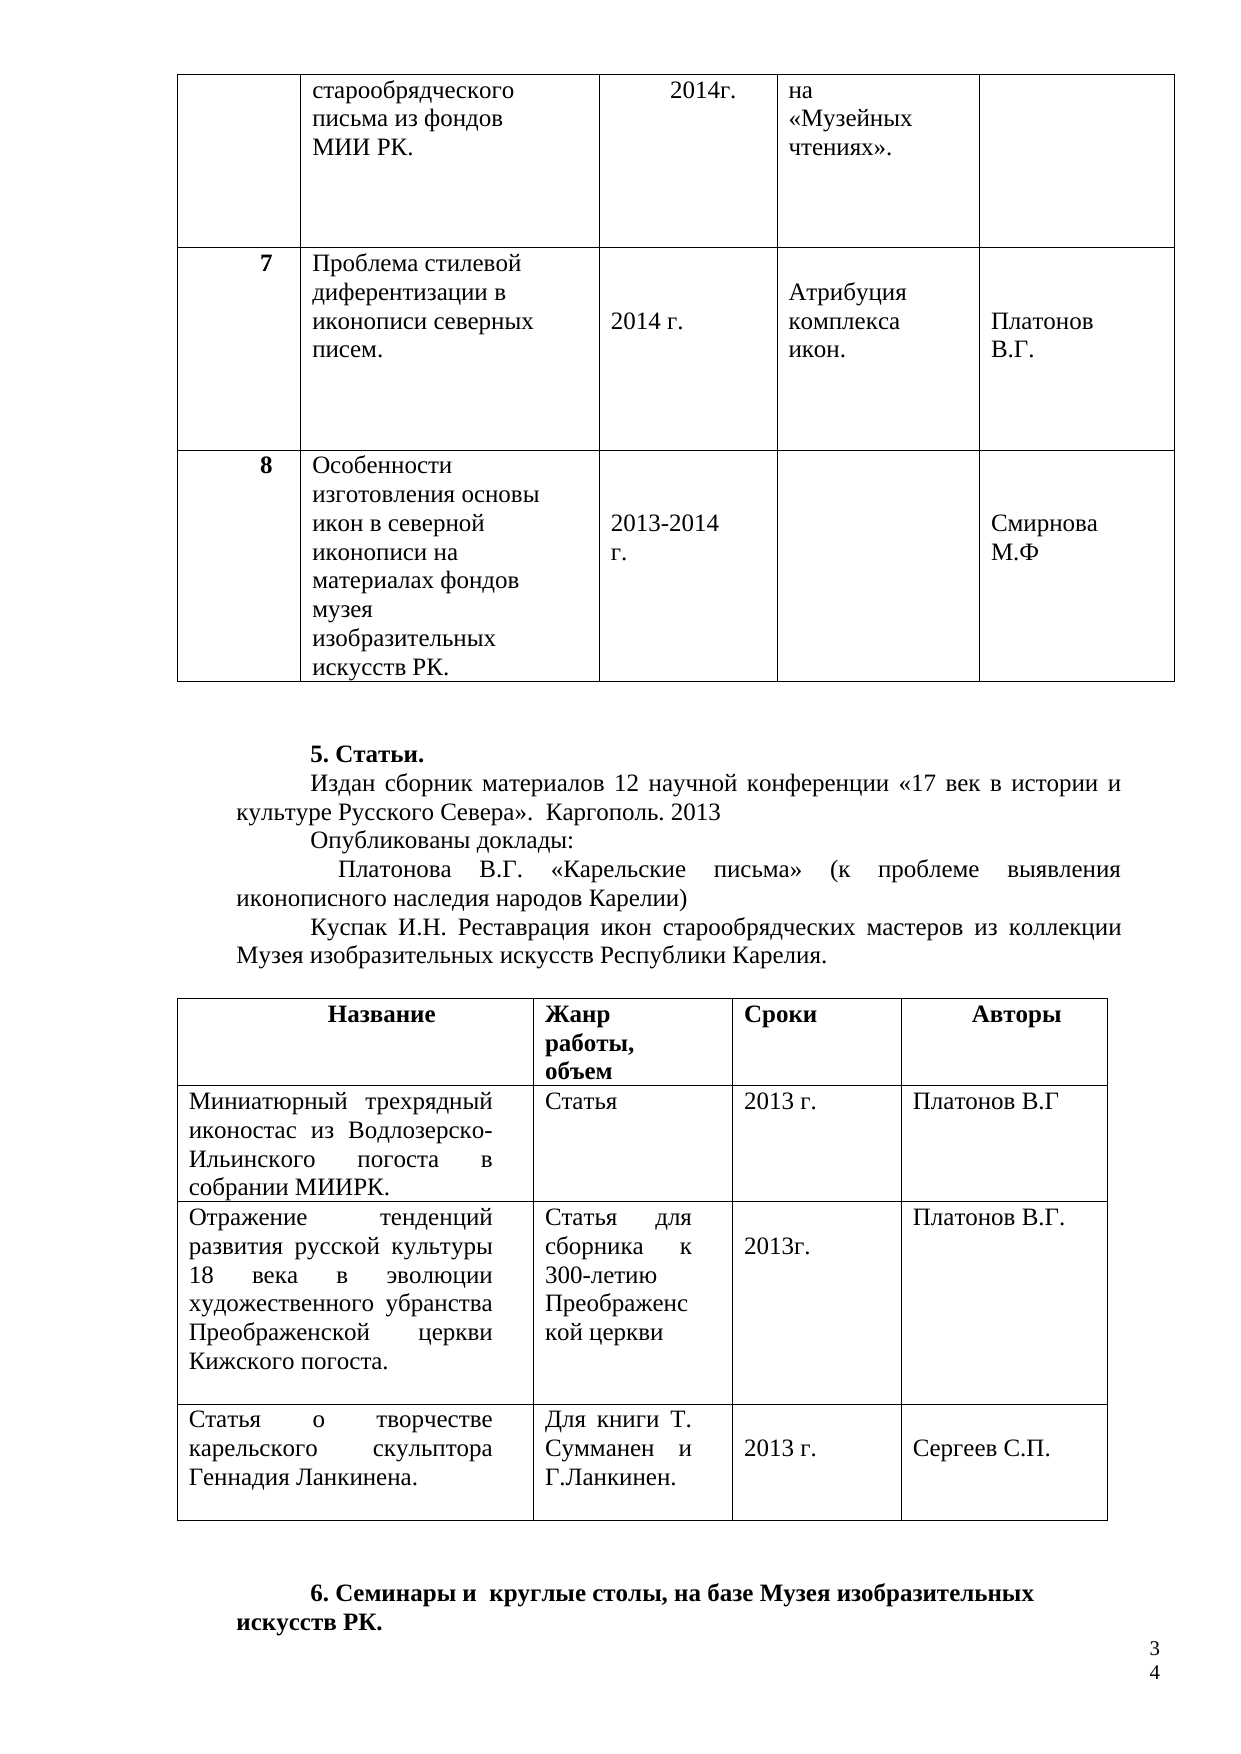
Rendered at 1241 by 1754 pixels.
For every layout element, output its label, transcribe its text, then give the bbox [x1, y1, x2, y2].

table_cell 7 [178, 248, 300, 449]
table_cell Сергеев С.П. [902, 1405, 1107, 1519]
table_cell 2014г. [600, 75, 777, 247]
table_header Авторы [902, 999, 1107, 1085]
table_cell Платонов В.Г. [902, 1202, 1107, 1403]
table_cell [178, 75, 300, 247]
table_cell 2014 г. [600, 248, 777, 449]
table_cell [778, 451, 979, 681]
table_cell на «Музейных чтениях». [778, 75, 979, 247]
table_cell Платонов В.Г [902, 1086, 1107, 1201]
text Издан сборник материалов 12 научной конференции «17 век в истории и культуре Русского Севера». Каргополь. 2013 [236, 768, 1122, 825]
text 5. Статьи. [236, 739, 1122, 768]
table_cell 2013г. [733, 1202, 901, 1403]
table_cell Проблема стилевой диферентизации в иконописи северных писем. [301, 248, 599, 449]
text 6. Семинары и круглые столы, на базе Музея изобразительных искусств РК. [236, 1578, 1122, 1636]
table_cell [980, 75, 1174, 247]
table_cell 2013 г. [733, 1086, 901, 1201]
table_cell Особенности изготовления основы икон в северной иконописи на материалах фондов музея изобразительных искусств РК. [301, 451, 599, 681]
table_cell Статья о творчестве карельского скульптора Геннадия Ланкинена. [178, 1405, 533, 1519]
table_cell старообрядческого письма из фондов МИИ РК. [301, 75, 599, 247]
table_cell Статья для сборника к 300-летию Преображенской церкви [534, 1202, 732, 1403]
text Опубликованы доклады: [236, 825, 1122, 854]
table_cell 2013 г. [733, 1405, 901, 1519]
table_cell Статья [534, 1086, 732, 1201]
table_header Название [178, 999, 533, 1085]
table_cell 8 [178, 451, 300, 681]
text Платонова В.Г. «Карельские письма» (к проблеме выявления иконописного наследия народов Карелии) [236, 854, 1122, 912]
table_header Сроки [733, 999, 901, 1085]
table_cell Отражение тенденций развития русской культуры 18 века в эволюции художественного убранства Преображенской церкви Кижского погоста. [178, 1202, 533, 1403]
table_header Жанр работы, объем [534, 999, 732, 1085]
table_cell Смирнова М.Ф [980, 451, 1174, 681]
table_cell Атрибуция комплекса икон. [778, 248, 979, 449]
table_cell 2013-2014 г. [600, 451, 777, 681]
table_cell Платонов В.Г. [980, 248, 1174, 449]
table_cell Миниатюрный трехрядный иконостас из Водлозерско-Ильинского погоста в собрании МИИРК. [178, 1086, 533, 1201]
text Куспак И.Н. Реставрация икон старообрядческих мастеров из коллекции Музея изобразительных искусств Республики Карелия. [236, 912, 1122, 969]
table_cell Для книги Т. Сумманен и Г.Ланкинен. [534, 1405, 732, 1519]
